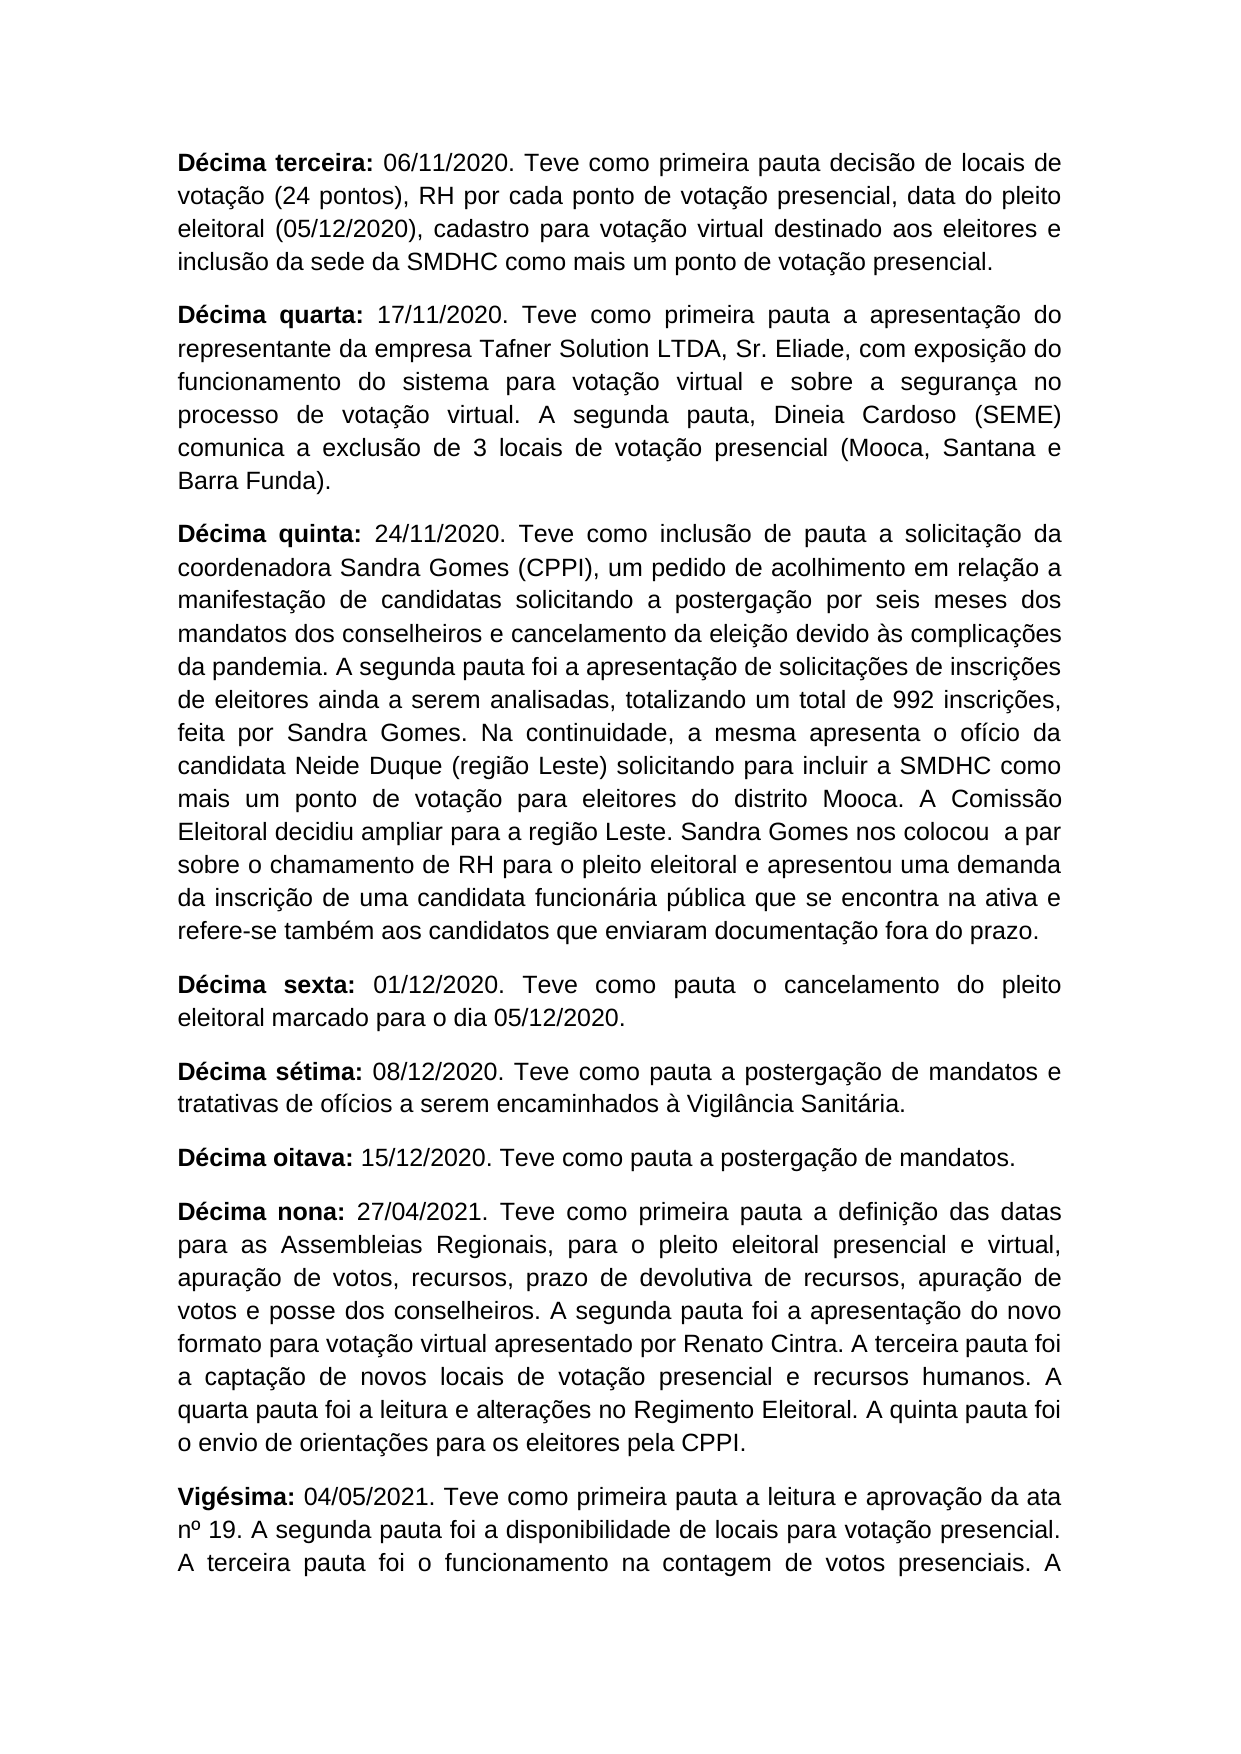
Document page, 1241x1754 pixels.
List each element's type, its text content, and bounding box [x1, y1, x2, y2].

text Décima sétima: 08/12/2020. Teve como pauta a postergação de mandatos e tratativas de ofícios a serem encaminhados à Vigilância Sanitária. [177, 1056, 1063, 1118]
text Décima sexta: 01/12/2020. Teve como pauta o cancelamento do pleito eleitoral marcado para o dia 05/12/2020. [177, 969, 1063, 1031]
text Décima terceira: 06/11/2020. Teve como primeira pauta decisão de locais de votação (24 pontos), RH por cada ponto de votação presencial, data do pleito eleitoral (05/12/2020), cadastro para votação virtual destinado aos eleitores e inclusão da sede da SMDHC como mais um ponto de votação presencial. [177, 148, 1063, 275]
text Vigésima: 04/05/2021. Teve como primeira pauta a leitura e aprovação da ata nº 19. A segunda pauta foi a disponibilidade de locais para votação presencial. A terceira pauta foi o funcionamento na contagem de votos presenciais. A [177, 1482, 1063, 1577]
text Décima quinta: 24/11/2020. Teve como inclusão de pauta a solicitação da coordenadora Sandra Gomes (CPPI), um pedido de acolhimento em relação a manifestação de candidatas solicitando a postergação por seis meses dos mandatos dos conselheiros e cancelamento da eleição devido às complicações da pandemia. A segunda pauta foi a apresentação de solicitações de inscrições de eleitores ainda a serem analisadas, totalizando um total de 992 inscrições, feita por Sandra Gomes. Na continuidade, a mesma apresenta o ofício da candidata Neide Duque (região Leste) solicitando para incluir a SMDHC como mais um ponto de votação para eleitores do distrito Mooca. A Comissão Eleitoral decidiu ampliar para a região Leste. Sandra Gomes nos colocou a par sobre o chamamento de RH para o pleito eleitoral e apresentou uma demanda da inscrição de uma candidata funcionária pública que se encontra na ativa e refere-se também aos candidatos que enviaram documentação fora do prazo. [177, 519, 1063, 944]
text Décima quarta: 17/11/2020. Teve como primeira pauta a apresentação do representante da empresa Tafner Solution LTDA, Sr. Eliade, com exposição do funcionamento do sistema para votação virtual e sobre a segurança no processo de votação virtual. A segunda pauta, Dineia Cardoso (SEME) comunica a exclusão de 3 locais de votação presencial (Mooca, Santana e Barra Funda). [177, 301, 1063, 494]
text Décima nona: 27/04/2021. Teve como primeira pauta a definição das datas para as Assembleias Regionais, para o pleito eleitoral presencial e virtual, apuração de votos, recursos, prazo de devolutiva de recursos, apuração de votos e posse dos conselheiros. A segunda pauta foi a apresentação do novo formato para votação virtual apresentado por Renato Cintra. A terceira pauta foi a captação de novos locais de votação presencial e recursos humanos. A quarta pauta foi a leitura e alterações no Regimento Eleitoral. A quinta pauta foi o envio de orientações para os eleitores pela CPPI. [177, 1197, 1063, 1457]
text Décima oitava: 15/12/2020. Teve como pauta a postergação de mandatos. [177, 1143, 1063, 1172]
